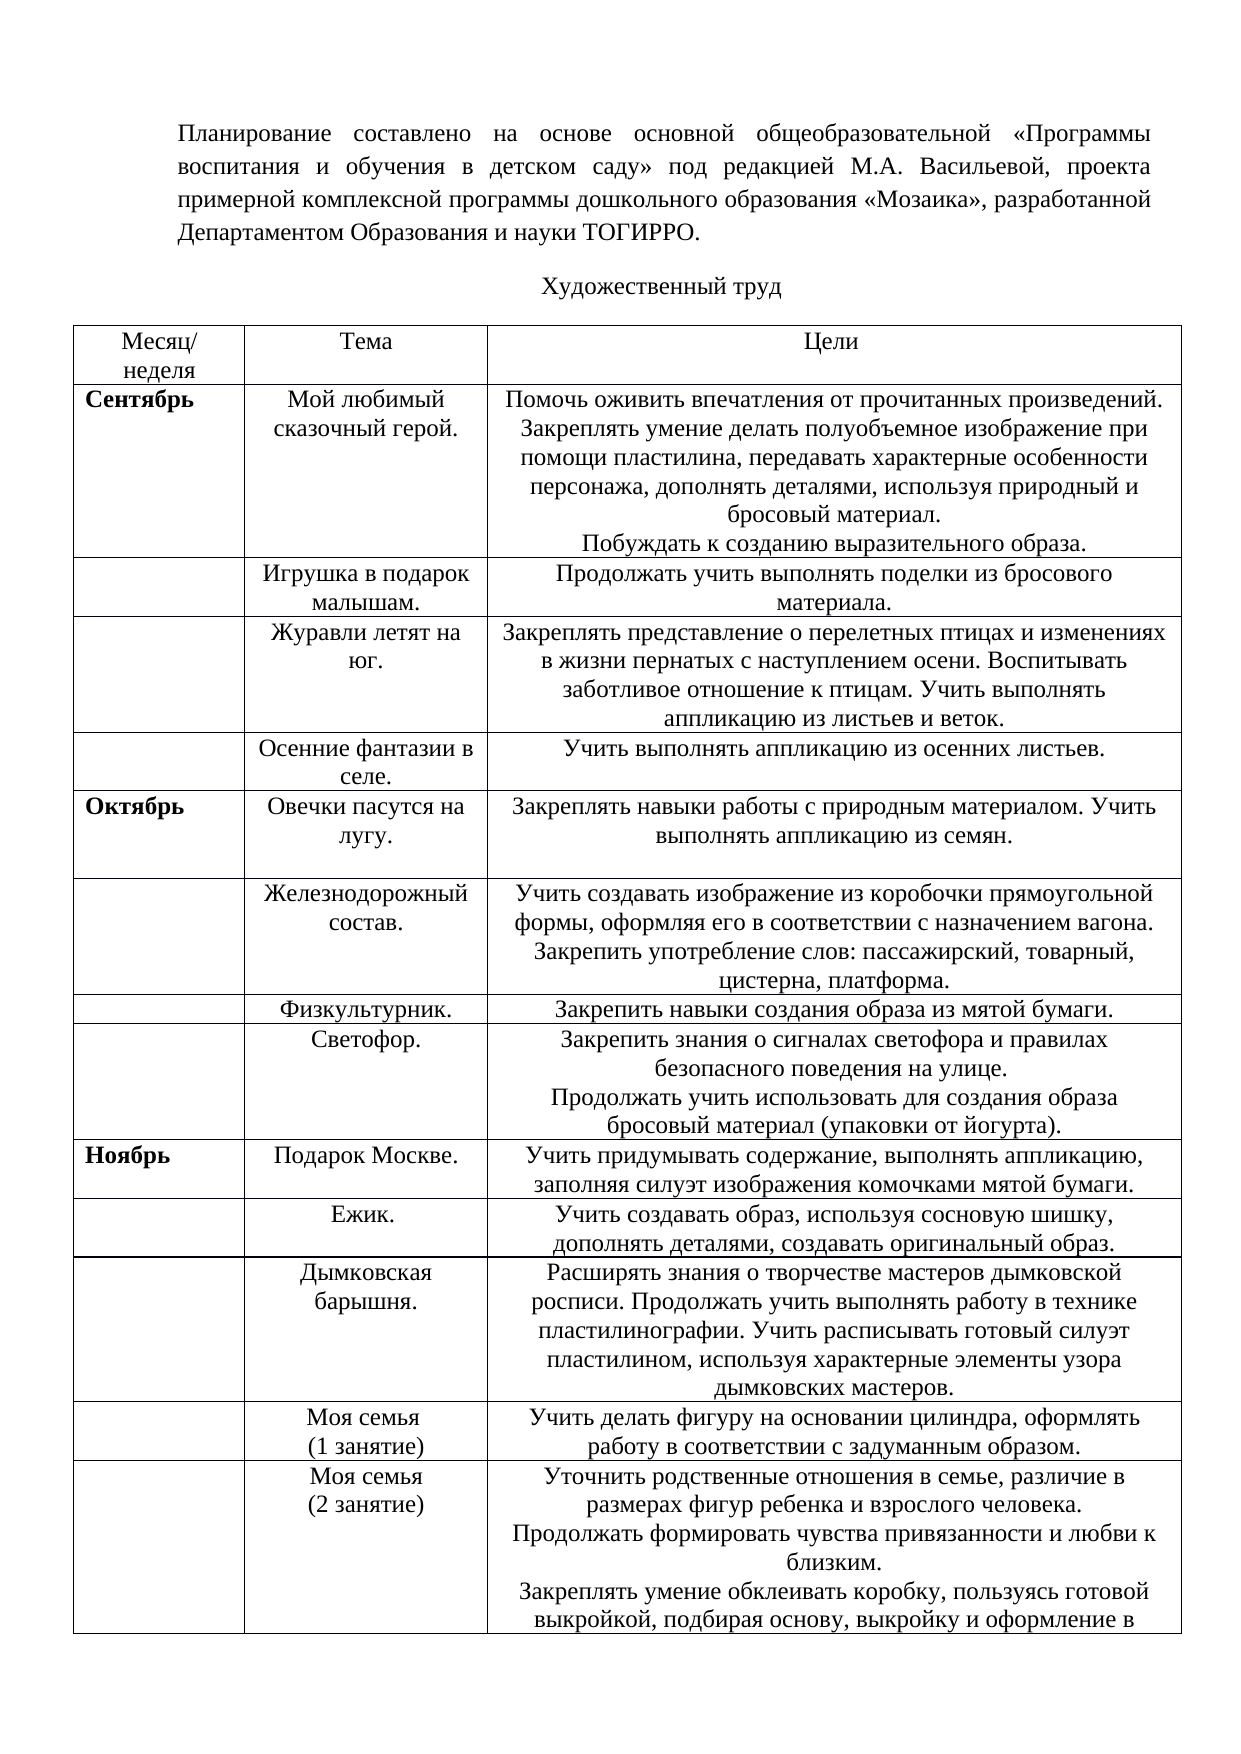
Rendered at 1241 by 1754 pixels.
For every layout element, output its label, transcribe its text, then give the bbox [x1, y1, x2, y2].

table_cell Журавли летят на юг. [245, 617, 487, 732]
table_cell [74, 1024, 244, 1139]
table_cell [74, 733, 244, 790]
table_cell Учить создавать образ, используя сосновую шишку, дополнять деталями, создавать оригинальный образ. [488, 1199, 1181, 1256]
table_cell Закреплять представление о перелетных птицах и изменениях в жизни пернатых с наступлением осени. Воспитывать заботливое отношение к птицам. Учить выполнять аппликацию из листьев и веток. [488, 617, 1181, 732]
table_cell Сентябрь [74, 385, 244, 557]
table_cell Уточнить родственные отношения в семье, различие в размерах фигур ребенка и взрослого человека. Продолжать формировать чувства привязанности и любви к близким. Закреплять умение обклеивать коробку, пользуясь готовой выкройкой, подбирая основу, выкройку и оформление в [488, 1461, 1181, 1633]
table_cell Закрепить знания о сигналах светофора и правилах безопасного поведения на улице. Продолжать учить использовать для создания образа бросовый материал (упаковки от йогурта). [488, 1024, 1181, 1139]
table_cell Учить придумывать содержание, выполнять аппликацию, заполняя силуэт изображения комочками мятой бумаги. [488, 1140, 1181, 1198]
table_cell Октябрь [74, 791, 244, 877]
table_cell Физкультурник. [245, 995, 487, 1023]
table_cell [74, 1461, 244, 1633]
table_cell Овечки пасутся на лугу. [245, 791, 487, 877]
text Художественный труд [177, 271, 1152, 300]
table_cell Учить делать фигуру на основании цилиндра, оформлять работу в соответствии с задуманным образом. [488, 1402, 1181, 1460]
table_cell Моя семья (1 занятие) [245, 1402, 487, 1460]
table_cell [74, 1199, 244, 1256]
table_cell [74, 617, 244, 732]
text Планирование составлено на основе основной общеобразовательной «Программы воспитания и обучения в детском саду» под редакцией М.А. Васильевой, проекта примерной комплексной программы дошкольного образования «Мозаика», разработанной Департаментом Образования и науки ТОГИРРО. [177, 118, 1152, 246]
table_cell Железнодорожный состав. [245, 879, 487, 993]
table_cell [74, 558, 244, 616]
table_cell Учить создавать изображение из коробочки прямоугольной формы, оформляя его в соответствии с назначением вагона. Закрепить употребление слов: пассажирский, товарный, цистерна, платформа. [488, 879, 1181, 993]
table_cell [74, 1258, 244, 1401]
table_cell Подарок Москве. [245, 1140, 487, 1198]
table_cell Светофор. [245, 1024, 487, 1139]
table_header Тема [245, 326, 487, 383]
table_cell [74, 995, 244, 1023]
table_cell Продолжать учить выполнять поделки из бросового материала. [488, 558, 1181, 616]
table_cell Моя семья (2 занятие) [245, 1461, 487, 1633]
table_cell Игрушка в подарок малышам. [245, 558, 487, 616]
table_cell Дымковская барышня. [245, 1258, 487, 1401]
table_cell Мой любимый сказочный герой. [245, 385, 487, 557]
table_header Месяц/неделя [74, 326, 244, 383]
table_header Цели [488, 326, 1181, 383]
table_cell Закрепить навыки создания образа из мятой бумаги. [488, 995, 1181, 1023]
table_cell [74, 1402, 244, 1460]
table_cell Закреплять навыки работы с природным материалом. Учить выполнять аппликацию из семян. [488, 791, 1181, 877]
table_cell [74, 879, 244, 993]
table_cell Ежик. [245, 1199, 487, 1256]
table_cell Расширять знания о творчестве мастеров дымковской росписи. Продолжать учить выполнять работу в технике пластилинографии. Учить расписывать готовый силуэт пластилином, используя характерные элементы узора дымковских мастеров. [488, 1258, 1181, 1401]
table_cell Осенние фантазии в селе. [245, 733, 487, 790]
table_cell Помочь оживить впечатления от прочитанных произведений. Закреплять умение делать полуобъемное изображение при помощи пластилина, передавать характерные особенности персонажа, дополнять деталями, используя природный и бросовый материал. Побуждать к созданию выразительного образа. [488, 385, 1181, 557]
table_cell Учить выполнять аппликацию из осенних листьев. [488, 733, 1181, 790]
table_cell Ноябрь [74, 1140, 244, 1198]
